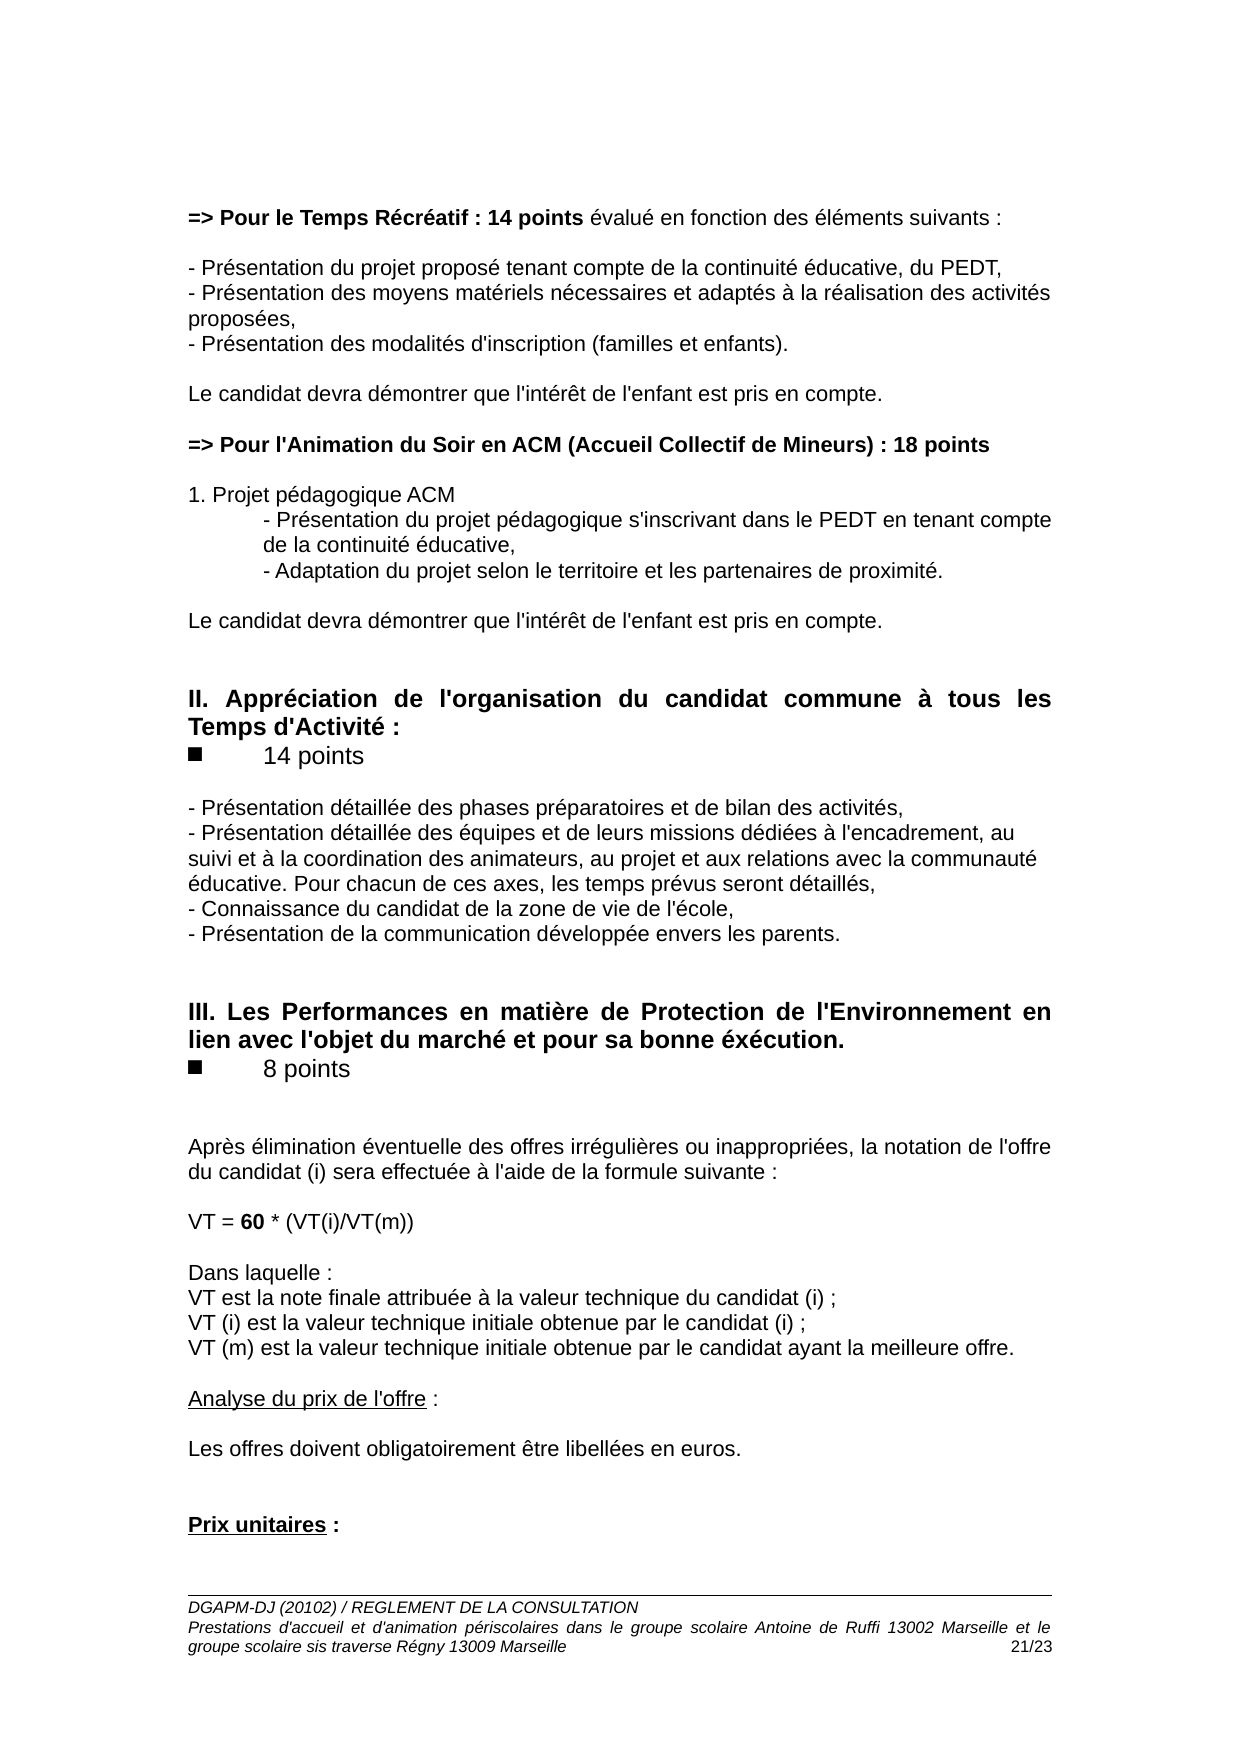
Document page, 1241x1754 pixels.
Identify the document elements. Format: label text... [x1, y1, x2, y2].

text - Présentation du projet pédagogique s'inscrivant dans le PEDT en tenant compte de la continuité éducative, [188, 507, 1052, 557]
text Les offres doivent obligatoirement être libellées en euros. [188, 1436, 1052, 1461]
text => Pour le Temps Récréatif : 14 points évalué en fonction des éléments suivants : [188, 204, 1052, 230]
text VT (m) est la valeur technique initiale obtenue par le candidat ayant la meilleure offre. [188, 1335, 1052, 1360]
text - Présentation détaillée des phases préparatoires et de bilan des activités, [188, 795, 1052, 820]
text - Présentation des moyens matériels nécessaires et adaptés à la réalisation des activités proposées, [188, 280, 1052, 331]
text - Présentation des modalités d'inscription (familles et enfants). [188, 331, 1052, 356]
text - Présentation détaillée des équipes et de leurs missions dédiées à l'encadrement, au suivi et à la coordination des animateurs, au projet et aux relations avec la communauté éducative. Pour chacun de ces axes, les temps prévus seront détaillés, [188, 820, 1052, 896]
text III. Les Performances en matière de Protection de l'Environnement en lien avec l'objet du marché et pour sa bonne éxécution. [188, 997, 1052, 1054]
text Dans laquelle : [188, 1259, 1052, 1285]
text - Présentation de la communication développée envers les parents. [188, 921, 1052, 946]
text 1. Projet pédagogique ACM [188, 482, 1052, 507]
text => Pour l'Animation du Soir en ACM (Accueil Collectif de Mineurs) : 18 points [188, 431, 1052, 457]
text Analyse du prix de l'offre : [188, 1386, 1052, 1411]
list 8 points [188, 1054, 1052, 1083]
text Le candidat devra démontrer que l'intérêt de l'enfant est pris en compte. [188, 381, 1052, 406]
text VT = 60 * (VT(i)/VT(m)) [188, 1209, 1052, 1234]
list 14 points [188, 741, 1052, 770]
text - Adaptation du projet selon le territoire et les partenaires de proximité. [188, 557, 1052, 583]
text Le candidat devra démontrer que l'intérêt de l'enfant est pris en compte. [188, 608, 1052, 633]
text II. Appréciation de l'organisation du candidat commune à tous les Temps d'Activité : [188, 683, 1052, 741]
text VT est la note finale attribuée à la valeur technique du candidat (i) ; [188, 1285, 1052, 1310]
text Prix unitaires : [188, 1512, 1052, 1537]
text VT (i) est la valeur technique initiale obtenue par le candidat (i) ; [188, 1310, 1052, 1335]
text Après élimination éventuelle des offres irrégulières ou inappropriées, la notation de l'offre du candidat (i) sera effectuée à l'aide de la formule suivante : [188, 1133, 1052, 1184]
text - Présentation du projet proposé tenant compte de la continuité éducative, du PEDT, [188, 255, 1052, 280]
text - Connaissance du candidat de la zone de vie de l'école, [188, 896, 1052, 921]
